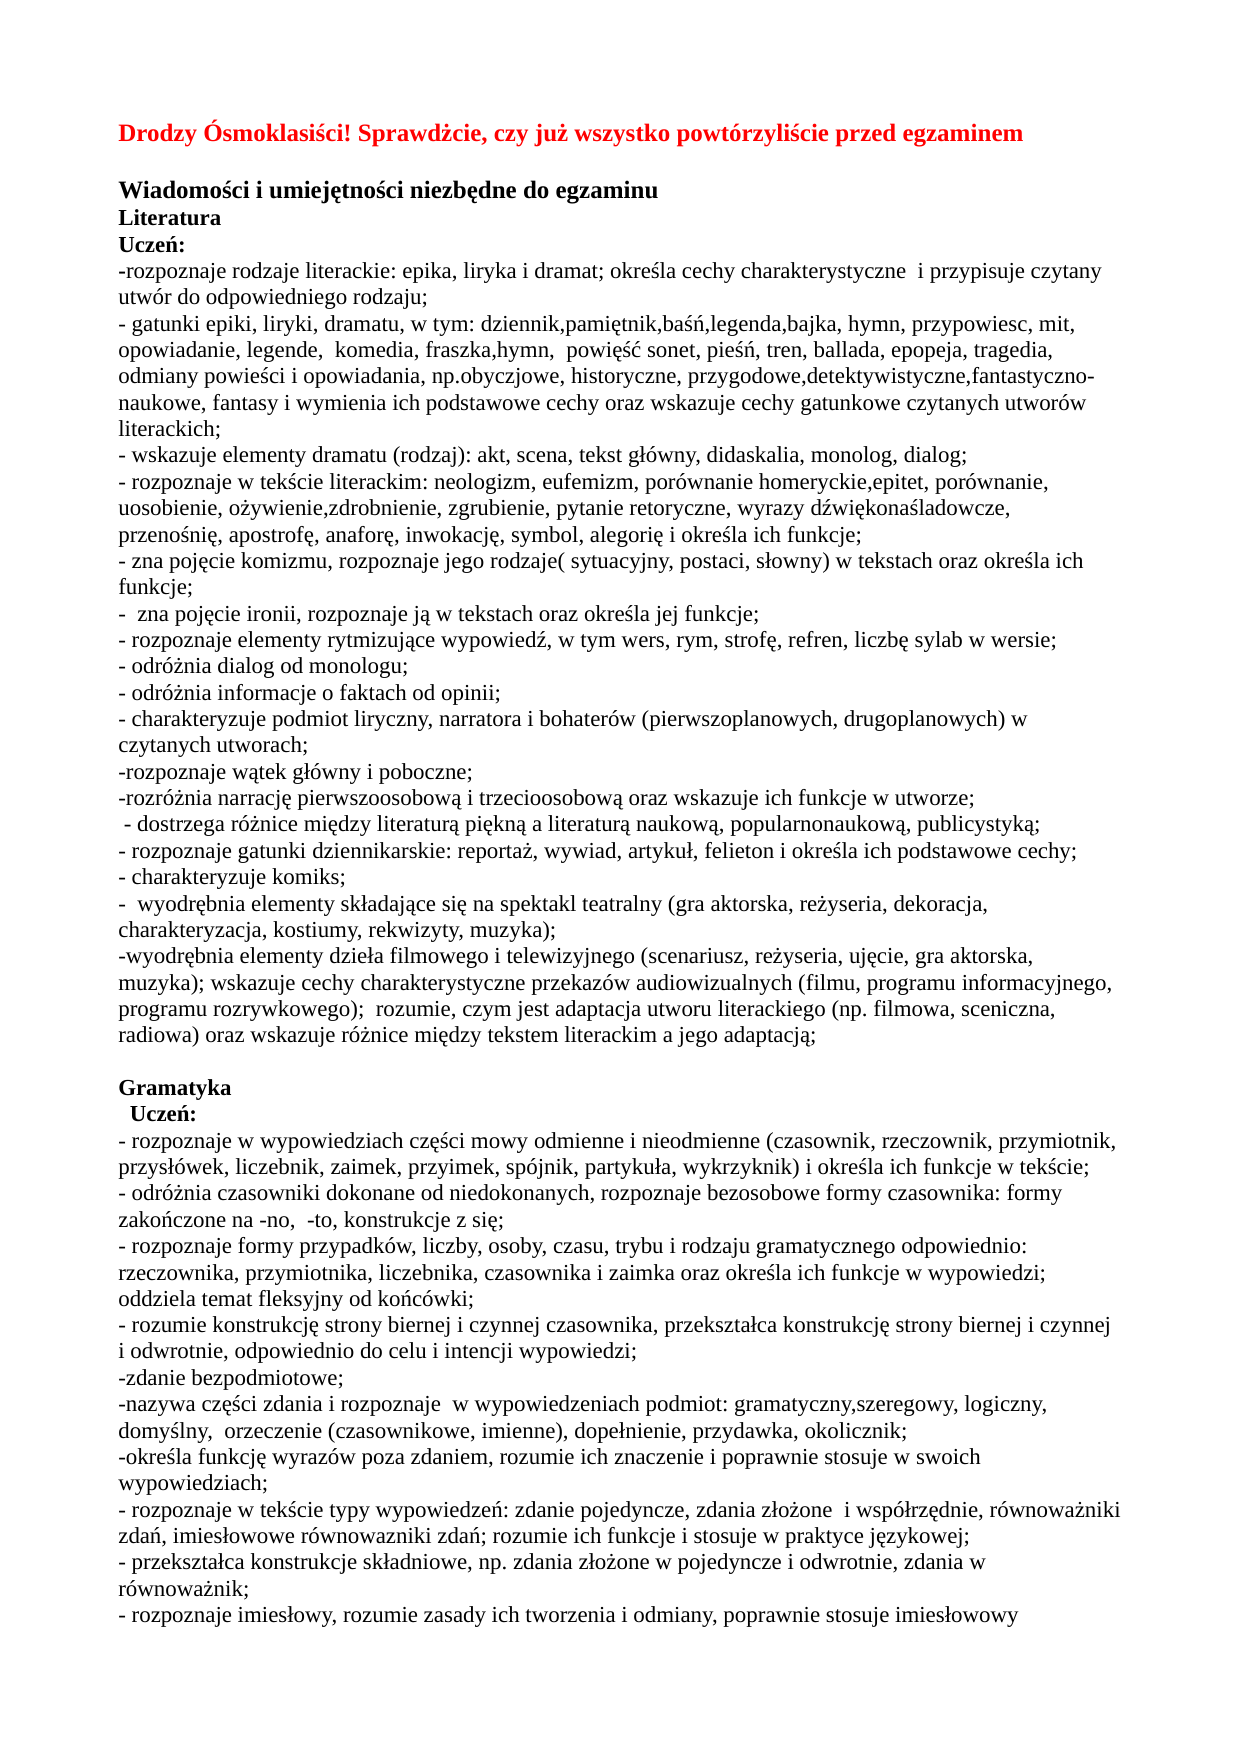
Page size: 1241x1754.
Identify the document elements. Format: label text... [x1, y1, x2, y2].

text - rozpoznaje w wypowiedziach części mowy odmienne i nieodmienne (czasownik, rzeczownik, przymiotnik, przysłówek, liczebnik, zaimek, przyimek, spójnik, partykuła, wykrzyknik) i określa ich funkcje w tekście; [118, 1127, 1122, 1179]
text -nazywa części zdania i rozpoznaje w wypowiedzeniach podmiot: gramatyczny,szeregowy, logiczny, domyślny, orzeczenie (czasownikowe, imienne), dopełnienie, przydawka, okolicznik; [118, 1390, 1122, 1443]
text -rozróżnia narrację pierwszoosobową i trzecioosobową oraz wskazuje ich funkcje w utworze; [118, 784, 1122, 811]
text - rozpoznaje w tekście literackim: neologizm, eufemizm, porównanie homeryckie,epitet, porównanie, uosobienie, ożywienie,zdrobnienie, zgrubienie, pytanie retoryczne, wyrazy dźwiękonaśladowcze, przenośnię, apostrofę, anaforę, inwokację, symbol, alegorię i określa ich funkcje; [118, 468, 1122, 547]
text - odróżnia informacje o faktach od opinii; [118, 679, 1122, 705]
text -rozpoznaje wątek główny i poboczne; [118, 758, 1122, 784]
text - wskazuje elementy dramatu (rodzaj): akt, scena, tekst główny, didaskalia, monolog, dialog; [118, 442, 1122, 468]
text - zna pojęcie ironii, rozpoznaje ją w tekstach oraz określa jej funkcje; [118, 600, 1122, 626]
text - odróżnia czasowniki dokonane od niedokonanych, rozpoznaje bezosobowe formy czasownika: formy zakończone na -no, -to, konstrukcje z się; [118, 1179, 1122, 1232]
text - rozpoznaje w tekście typy wypowiedzeń: zdanie pojedyncze, zdania złożone i współrzędnie, równoważniki zdań, imiesłowowe równowazniki zdań; rozumie ich funkcje i stosuje w praktyce językowej; [118, 1496, 1122, 1548]
text - rozpoznaje formy przypadków, liczby, osoby, czasu, trybu i rodzaju gramatycznego odpowiednio: rzeczownika, przymiotnika, liczebnika, czasownika i zaimka oraz określa ich funkcje w wypowiedzi; oddziela temat fleksyjny od końcówki; [118, 1232, 1122, 1311]
text Gramatyka [118, 1074, 1122, 1100]
text - dostrzega różnice między literaturą piękną a literaturą naukową, popularnonaukową, publicystyką; [118, 811, 1122, 837]
text - przekształca konstrukcje składniowe, np. zdania złożone w pojedyncze i odwrotnie, zdania w równoważnik; [118, 1548, 1122, 1601]
text -rozpoznaje rodzaje literackie: epika, liryka i dramat; określa cechy charakterystyczne i przypisuje czytany utwór do odpowiedniego rodzaju; [118, 257, 1122, 310]
text - charakteryzuje komiks; [118, 863, 1122, 889]
text - charakteryzuje podmiot liryczny, narratora i bohaterów (pierwszoplanowych, drugoplanowych) w czytanych utworach; [118, 705, 1122, 758]
text - wyodrębnia elementy składające się na spektakl teatralny (gra aktorska, reżyseria, dekoracja, charakteryzacja, kostiumy, rekwizyty, muzyka); [118, 889, 1122, 942]
text - rozumie konstrukcję strony biernej i czynnej czasownika, przekształca konstrukcję strony biernej i czynnej i odwrotnie, odpowiednio do celu i intencji wypowiedzi; [118, 1311, 1122, 1364]
text Wiadomości i umiejętności niezbędne do egzaminu [118, 176, 1122, 204]
text - rozpoznaje elementy rytmizujące wypowiedź, w tym wers, rym, strofę, refren, liczbę sylab w wersie; [118, 626, 1122, 652]
text Drodzy Ósmoklasiści! Sprawdżcie, czy już wszystko powtórzyliście przed egzaminem [118, 118, 1122, 147]
text Literatura [118, 204, 1122, 231]
text - gatunki epiki, liryki, dramatu, w tym: dziennik,pamiętnik,baśń,legenda,bajka, hymn, przypowiesc, mit, opowiadanie, legende, komedia, fraszka,hymn, powięść sonet, pieśń, tren, ballada, epopeja, tragedia, odmiany powieści i opowiadania, np.obyczjowe, historyczne, przygodowe,detektywistyczne,fantastyczno-naukowe, fantasy i wymienia ich podstawowe cechy oraz wskazuje cechy gatunkowe czytanych utworów literackich; [118, 310, 1122, 442]
text -określa funkcję wyrazów poza zdaniem, rozumie ich znaczenie i poprawnie stosuje w swoich wypowiedziach; [118, 1443, 1122, 1496]
text - rozpoznaje gatunki dziennikarskie: reportaż, wywiad, artykuł, felieton i określa ich podstawowe cechy; [118, 837, 1122, 863]
text - rozpoznaje imiesłowy, rozumie zasady ich tworzenia i odmiany, poprawnie stosuje imiesłowowy [118, 1601, 1122, 1627]
text - odróżnia dialog od monologu; [118, 652, 1122, 679]
text - zna pojęcie komizmu, rozpoznaje jego rodzaje( sytuacyjny, postaci, słowny) w tekstach oraz określa ich funkcje; [118, 547, 1122, 600]
text Uczeń: [118, 1100, 1122, 1127]
text -zdanie bezpodmiotowe; [118, 1364, 1122, 1390]
text -wyodrębnia elementy dzieła filmowego i telewizyjnego (scenariusz, reżyseria, ujęcie, gra aktorska, muzyka); wskazuje cechy charakterystyczne przekazów audiowizualnych (filmu, programu informacyjnego, programu rozrywkowego); rozumie, czym jest adaptacja utworu literackiego (np. filmowa, sceniczna, radiowa) oraz wskazuje różnice między tekstem literackim a jego adaptacją; [118, 942, 1122, 1048]
text Uczeń: [118, 231, 1122, 257]
